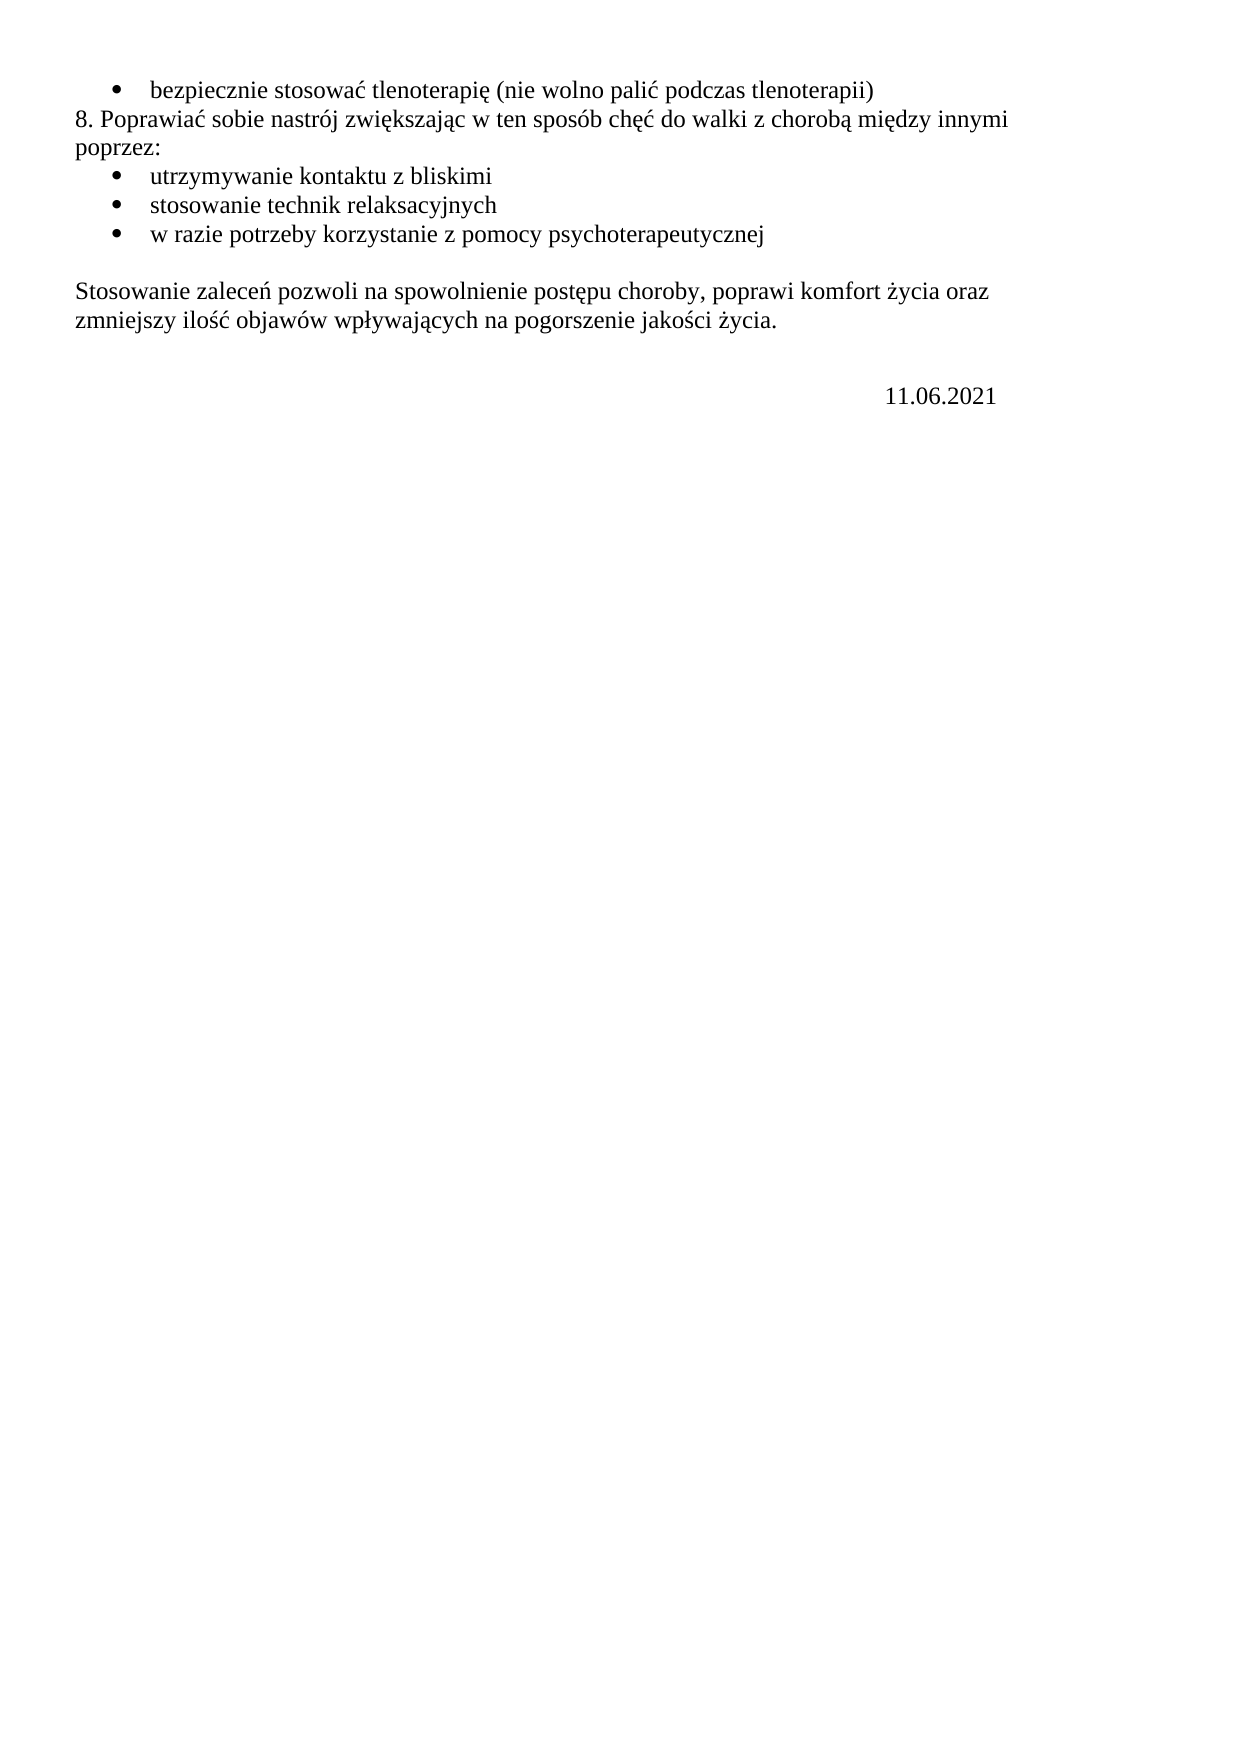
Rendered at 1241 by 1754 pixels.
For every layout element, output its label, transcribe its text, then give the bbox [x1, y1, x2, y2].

list stosowanie technik relaksacyjnych [112, 190, 1165, 219]
text 8. Poprawiać sobie nastrój zwiększając w ten sposób chęć do walki z chorobą między innymi [75, 104, 1165, 132]
text Stosowanie zaleceń pozwoli na spowolnienie postępu choroby, poprawi komfort życia oraz [75, 276, 1165, 305]
list w razie potrzeby korzystanie z pomocy psychoterapeutycznej [112, 219, 1165, 247]
list bezpiecznie stosować tlenoterapię (nie wolno palić podczas tlenoterapii) [112, 75, 1165, 104]
list utrzymywanie kontaktu z bliskimi [112, 161, 1165, 190]
text poprzez: [75, 132, 1165, 161]
text zmniejszy ilość objawów wpływających na pogorszenie jakości życia. [75, 305, 1165, 334]
text 11.06.2021 [75, 381, 1165, 410]
